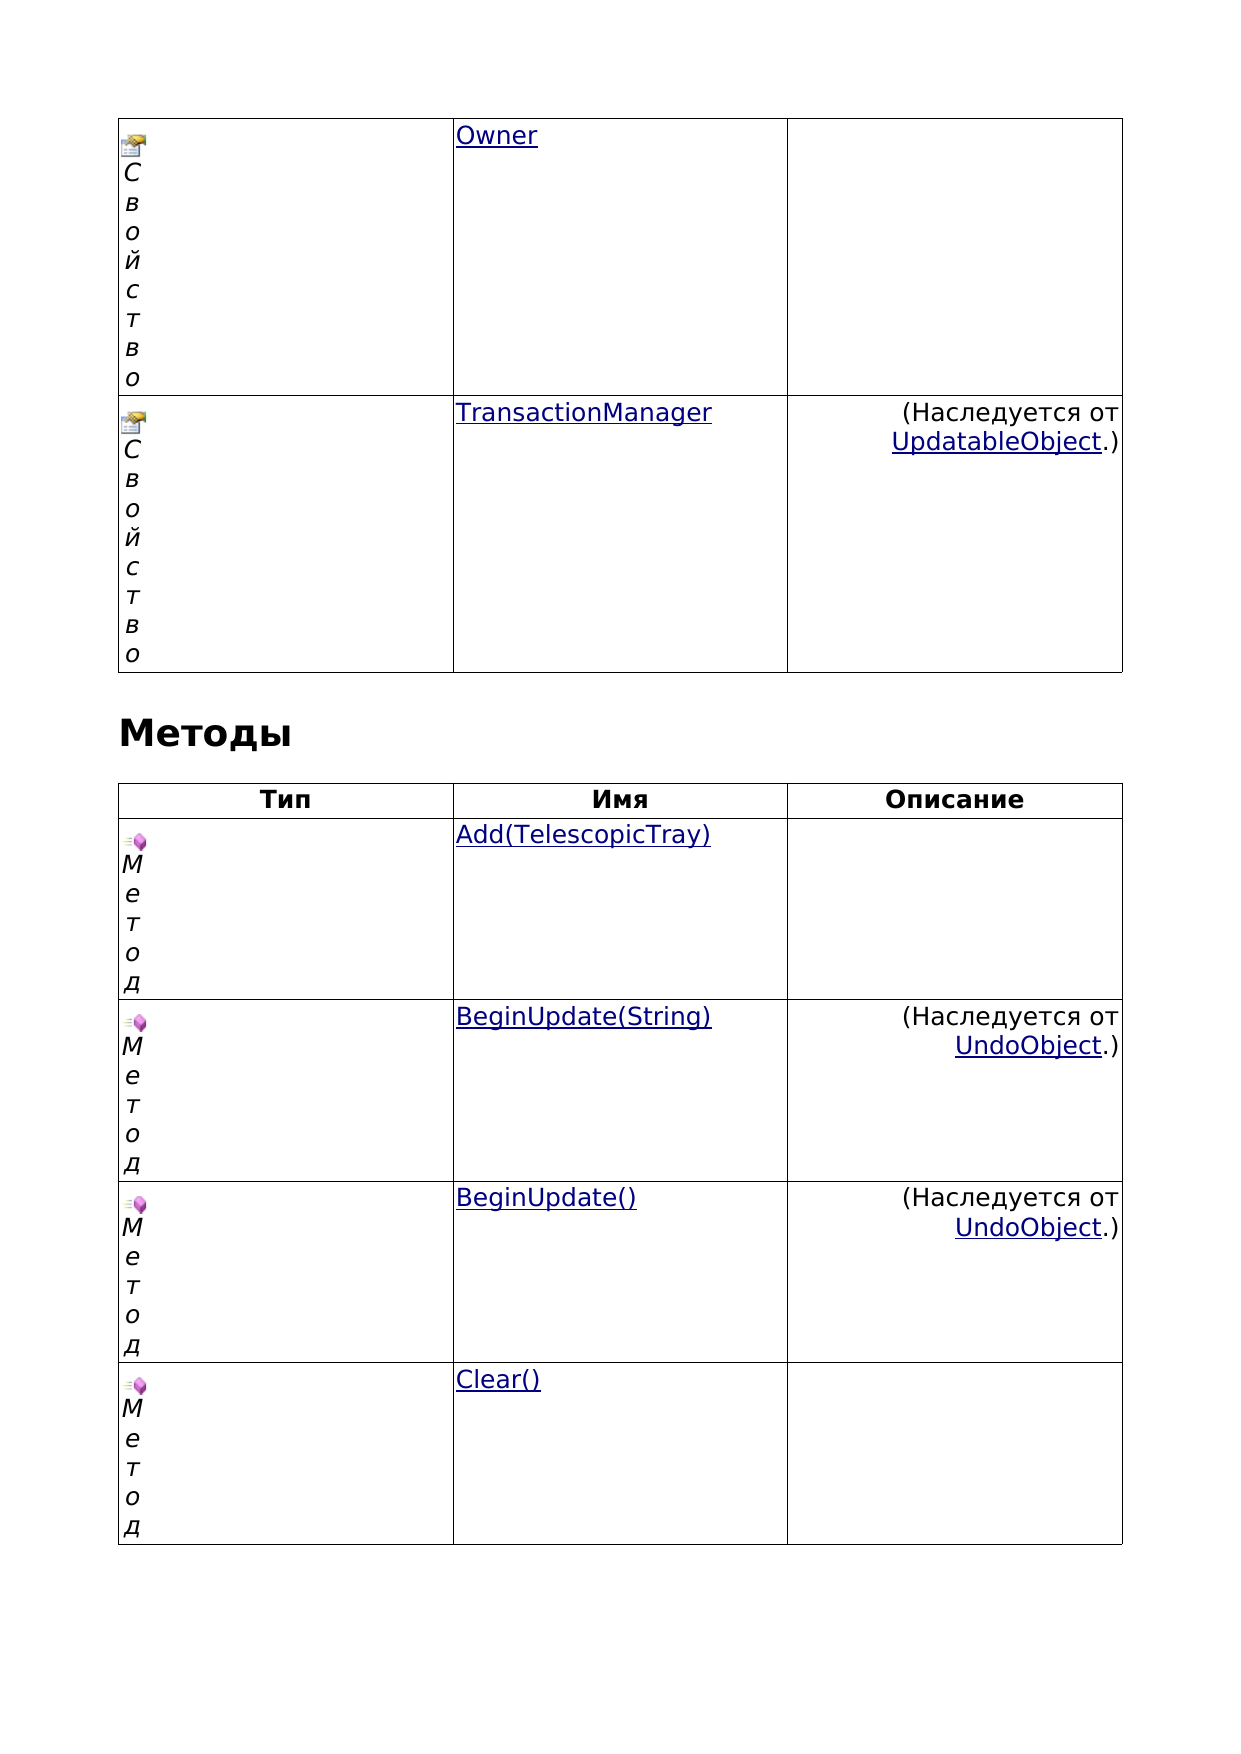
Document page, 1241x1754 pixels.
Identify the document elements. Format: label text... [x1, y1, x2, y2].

table_cell [119, 1363, 453, 1543]
table_cell Add(TelescopicTray) [454, 819, 787, 999]
picture [121, 133, 147, 159]
table_cell TransactionManager [454, 396, 787, 672]
table_cell BeginUpdate() [454, 1182, 787, 1362]
table_cell [119, 396, 453, 672]
picture [121, 410, 147, 436]
table_cell [119, 819, 453, 999]
picture [121, 1377, 147, 1395]
subtitle Методы [118, 712, 1122, 755]
picture [121, 1014, 147, 1032]
table_cell Owner [454, 119, 787, 395]
table_cell (Наследуется от UndoObject.) [788, 1182, 1122, 1362]
table_cell [788, 119, 1122, 395]
table_header Имя [454, 784, 787, 818]
table_header Тип [119, 784, 453, 818]
picture [121, 833, 147, 851]
table_cell (Наследуется от UpdatableObject.) [788, 396, 1122, 672]
table_cell [119, 119, 453, 395]
table_cell [119, 1000, 453, 1181]
picture [121, 1196, 147, 1214]
table_cell [788, 819, 1122, 999]
table_header Описание [788, 784, 1122, 818]
table_cell (Наследуется от UndoObject.) [788, 1000, 1122, 1181]
table_cell [119, 1182, 453, 1362]
table_cell Clear() [454, 1363, 787, 1543]
table_cell [788, 1363, 1122, 1543]
table_cell BeginUpdate(String) [454, 1000, 787, 1181]
